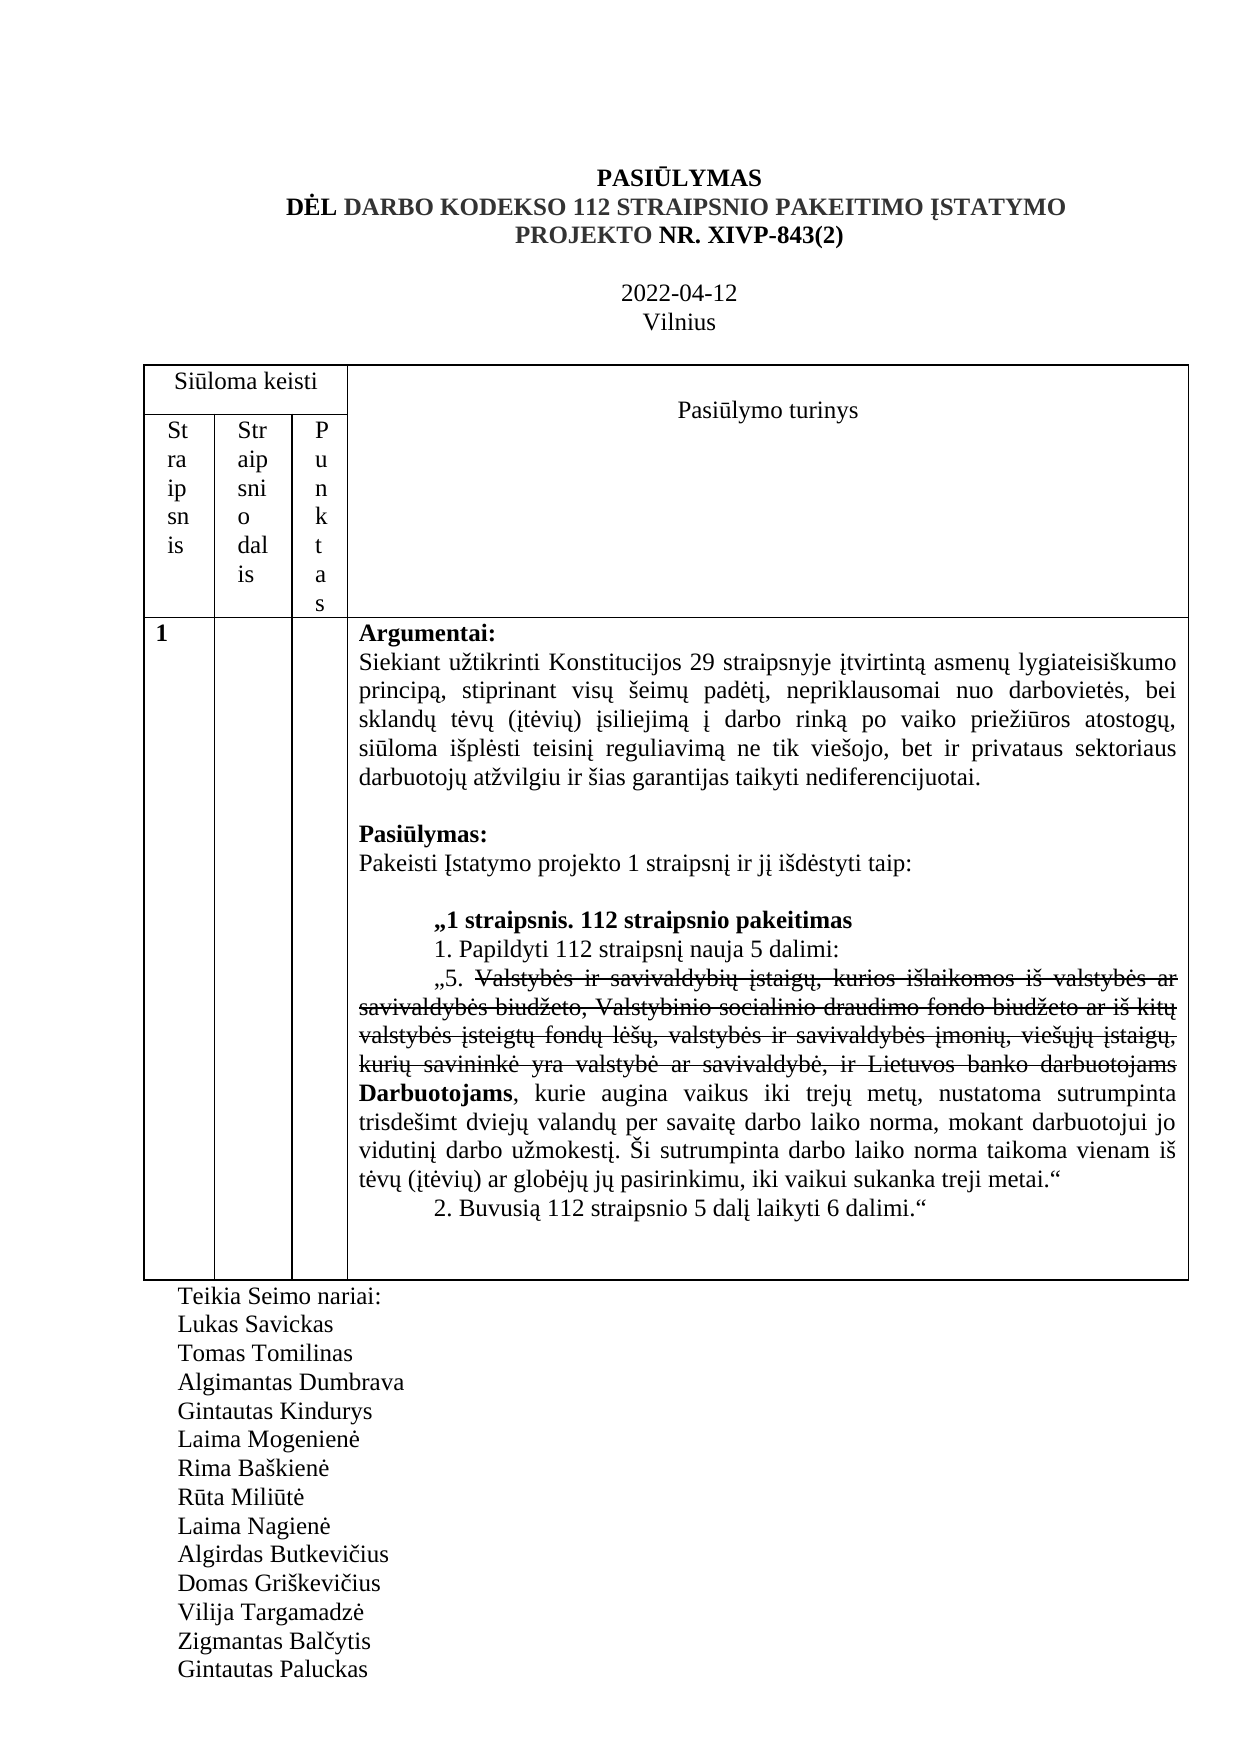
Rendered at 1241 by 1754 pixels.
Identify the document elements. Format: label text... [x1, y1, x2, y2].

table_cell Straipsnis [145, 415, 214, 616]
table_cell [215, 618, 291, 1279]
text Domas Griškevičius [177, 1568, 1181, 1597]
table_cell [293, 618, 347, 1279]
text Rūta Miliūtė [177, 1482, 1181, 1511]
text Laima Nagienė [177, 1511, 1181, 1539]
text PROJEKTO NR. XIVP-843(2) [177, 221, 1181, 249]
text Lukas Savickas [177, 1309, 1181, 1338]
text Gintautas Kindurys [177, 1396, 1181, 1424]
text Laima Mogenienė [177, 1424, 1181, 1453]
text Teikia Seimo nariai: [177, 1281, 1181, 1309]
text Tomas Tomilinas [177, 1338, 1181, 1367]
text 2022-04-12 [177, 278, 1181, 307]
text Gintautas Paluckas [177, 1654, 1181, 1683]
table_cell Argumentai: Siekiant užtikrinti Konstitucijos 29 straipsnyje įtvirtintą asmenų lygiateisiškumo principą, stiprinant visų šeimų padėtį, nepriklausomai nuo darbovietės, bei sklandų tėvų (įtėvių) įsiliejimą į darbo rinką po vaiko priežiūros atostogų, siūloma išplėsti teisinį reguliavimą ne tik viešojo, bet ir privataus sektoriaus darbuotojų atžvilgiu ir šias garantijas taikyti nediferencijuotai. Pasiūlymas: Pakeisti Įstatymo projekto 1 straipsnį ir jį išdėstyti taip: „1 straipsnis. 112 straipsnio pakeitimas 1. Papildyti 112 straipsnį nauja 5 dalimi: „5. Valstybės ir savivaldybių įstaigų, kurios išlaikomos iš valstybės ar savivaldybės biudžeto, Valstybinio socialinio draudimo fondo biudžeto ar iš kitų valstybės įsteigtų fondų lėšų, valstybės ir savivaldybės įmonių, viešųjų įstaigų, kurių savininkė yra valstybė ar savivaldybė, ir Lietuvos banko darbuotojams Darbuotojams, kurie augina vaikus iki trejų metų, nustatoma sutrumpinta trisdešimt dviejų valandų per savaitę darbo laiko norma, mokant darbuotojui jo vidutinį darbo užmokestį. Ši sutrumpinta darbo laiko norma taikoma vienam iš tėvų (įtėvių) ar globėjų jų pasirinkimu, iki vaikui sukanka treji metai.“ 2. Buvusią 112 straipsnio 5 dalį laikyti 6 dalimi.“ [348, 618, 1188, 1279]
text DĖL DARBO KODEKSO 112 STRAIPSNIO PAKEITIMO ĮSTATYMO [177, 192, 1181, 221]
text PASIŪLYMAS [177, 163, 1181, 192]
text Rima Baškienė [177, 1453, 1181, 1482]
text Vilija Targamadzė [177, 1597, 1181, 1626]
table_cell Straipsnio dalis [215, 415, 291, 616]
table_cell 1 [145, 618, 214, 1279]
text Vilnius [177, 307, 1181, 336]
text Algirdas Butkevičius [177, 1539, 1181, 1568]
text Algimantas Dumbrava [177, 1367, 1181, 1396]
table_header Pasiūlymo turinys [348, 366, 1188, 616]
text Zigmantas Balčytis [177, 1626, 1181, 1654]
table_cell Punktas [293, 415, 347, 616]
table_header Siūloma keisti [145, 366, 347, 413]
